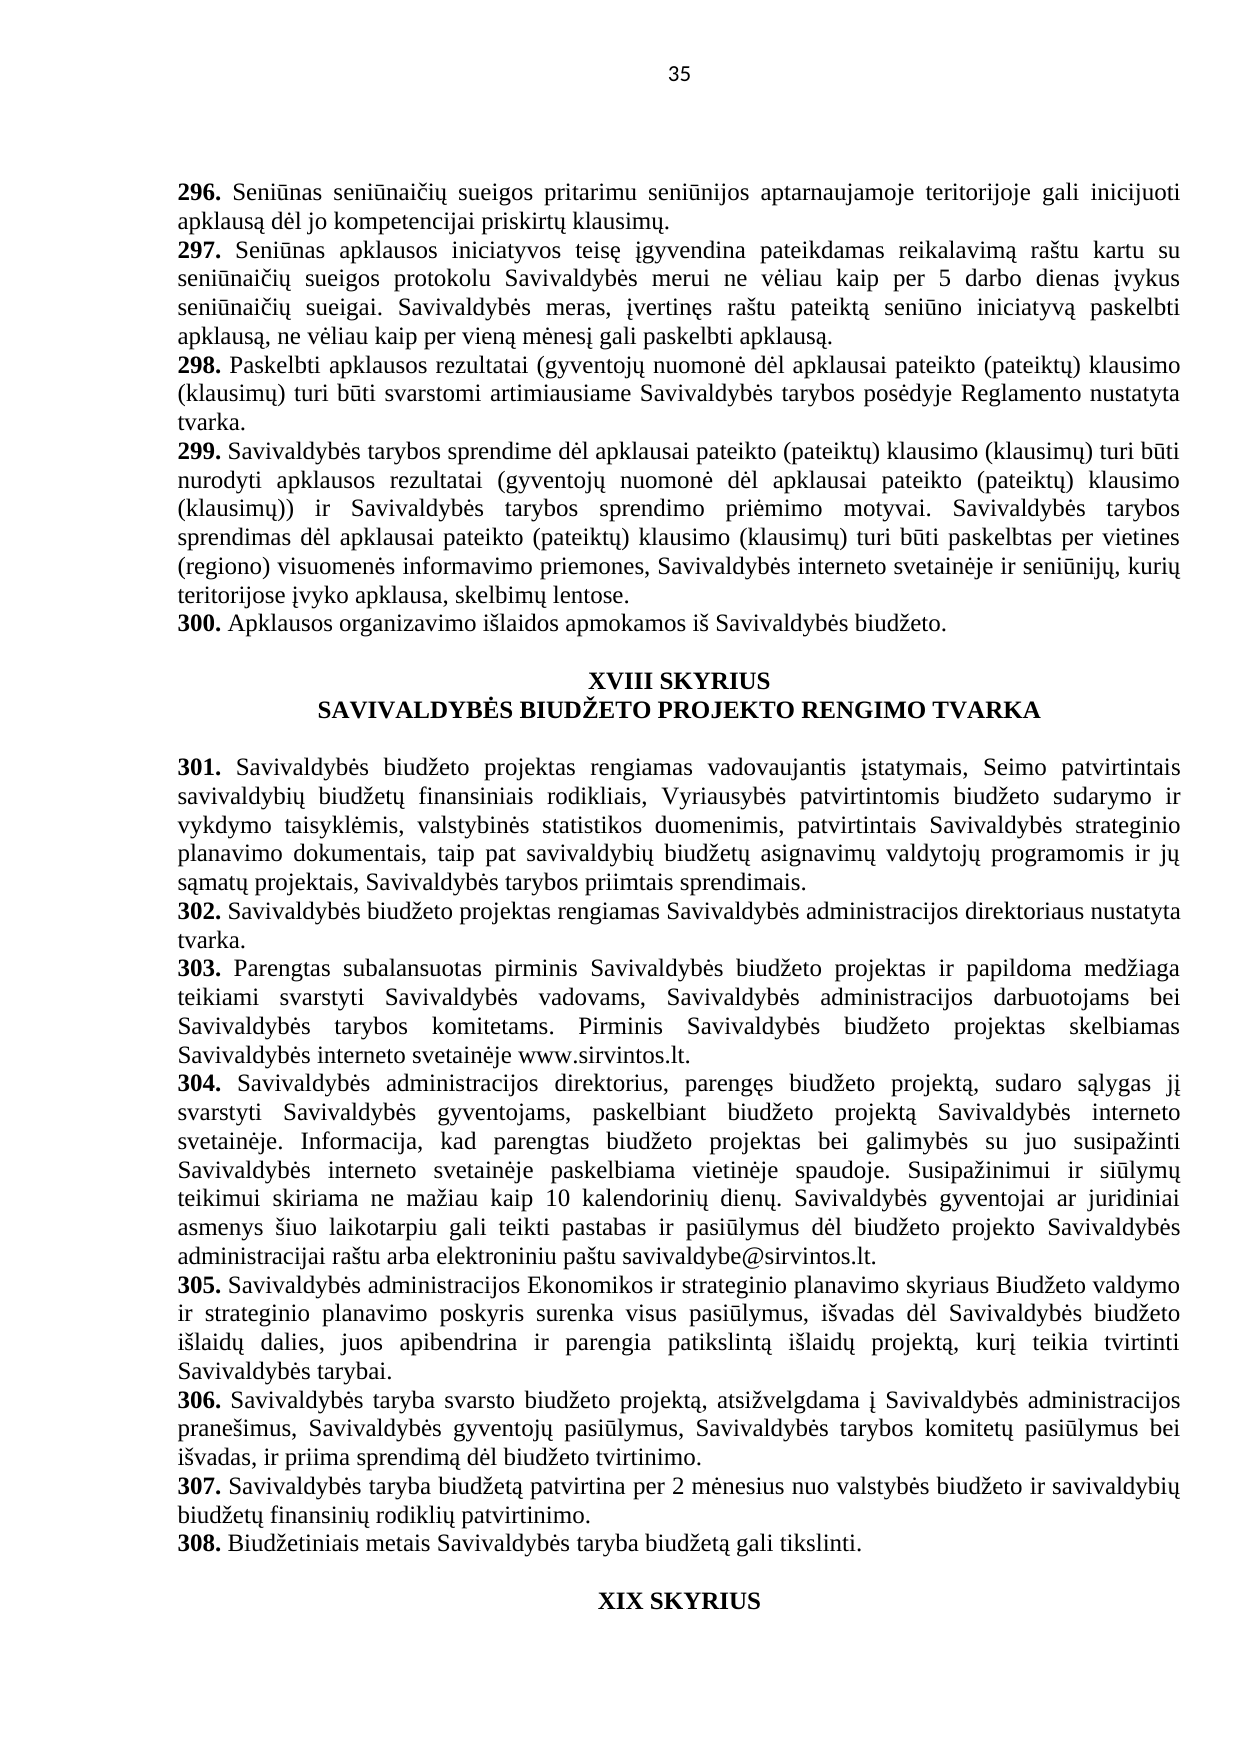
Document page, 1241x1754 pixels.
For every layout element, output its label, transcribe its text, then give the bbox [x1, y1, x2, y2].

text 308. Biudžetiniais metais Savivaldybės taryba biudžetą gali tikslinti. [177, 1528, 1181, 1557]
text 297. Seniūnas apklausos iniciatyvos teisę įgyvendina pateikdamas reikalavimą raštu kartu su seniūnaičių sueigos protokolu Savivaldybės merui ne vėliau kaip per 5 darbo dienas įvykus seniūnaičių sueigai. Savivaldybės meras, įvertinęs raštu pateiktą seniūno iniciatyvą paskelbti apklausą, ne vėliau kaip per vieną mėnesį gali paskelbti apklausą. [177, 235, 1181, 350]
text XIX SKYRIUS [177, 1586, 1181, 1615]
text SAVIVALDYBĖS BIUDŽETO PROJEKTO RENGIMO TVARKA [177, 695, 1181, 723]
text 303. Parengtas subalansuotas pirminis Savivaldybės biudžeto projektas ir papildoma medžiaga teikiami svarstyti Savivaldybės vadovams, Savivaldybės administracijos darbuotojams bei Savivaldybės tarybos komitetams. Pirminis Savivaldybės biudžeto projektas skelbiamas Savivaldybės interneto svetainėje www.sirvintos.lt. [177, 953, 1181, 1068]
text 307. Savivaldybės taryba biudžetą patvirtina per 2 mėnesius nuo valstybės biudžeto ir savivaldybių biudžetų finansinių rodiklių patvirtinimo. [177, 1471, 1181, 1528]
text 304. Savivaldybės administracijos direktorius, parengęs biudžeto projektą, sudaro sąlygas jį svarstyti Savivaldybės gyventojams, paskelbiant biudžeto projektą Savivaldybės interneto svetainėje. Informacija, kad parengtas biudžeto projektas bei galimybės su juo susipažinti Savivaldybės interneto svetainėje paskelbiama vietinėje spaudoje. Susipažinimui ir siūlymų teikimui skiriama ne mažiau kaip 10 kalendorinių dienų. Savivaldybės gyventojai ar juridiniai asmenys šiuo laikotarpiu gali teikti pastabas ir pasiūlymus dėl biudžeto projekto Savivaldybės administracijai raštu arba elektroniniu paštu savivaldybe@sirvintos.lt. [177, 1068, 1181, 1270]
text 298. Paskelbti apklausos rezultatai (gyventojų nuomonė dėl apklausai pateikto (pateiktų) klausimo (klausimų) turi būti svarstomi artimiausiame Savivaldybės tarybos posėdyje Reglamento nustatyta tvarka. [177, 350, 1181, 436]
text 296. Seniūnas seniūnaičių sueigos pritarimu seniūnijos aptarnaujamoje teritorijoje gali inicijuoti apklausą dėl jo kompetencijai priskirtų klausimų. [177, 177, 1181, 235]
text 302. Savivaldybės biudžeto projektas rengiamas Savivaldybės administracijos direktoriaus nustatyta tvarka. [177, 896, 1181, 953]
text 299. Savivaldybės tarybos sprendime dėl apklausai pateikto (pateiktų) klausimo (klausimų) turi būti nurodyti apklausos rezultatai (gyventojų nuomonė dėl apklausai pateikto (pateiktų) klausimo (klausimų)) ir Savivaldybės tarybos sprendimo priėmimo motyvai. Savivaldybės tarybos sprendimas dėl apklausai pateikto (pateiktų) klausimo (klausimų) turi būti paskelbtas per vietines (regiono) visuomenės informavimo priemones, Savivaldybės interneto svetainėje ir seniūnijų, kurių teritorijose įvyko apklausa, skelbimų lentose. [177, 436, 1181, 608]
text 300. Apklausos organizavimo išlaidos apmokamos iš Savivaldybės biudžeto. [177, 608, 1181, 637]
text XVIII SKYRIUS [177, 666, 1181, 695]
text 301. Savivaldybės biudžeto projektas rengiamas vadovaujantis įstatymais, Seimo patvirtintais savivaldybių biudžetų finansiniais rodikliais, Vyriausybės patvirtintomis biudžeto sudarymo ir vykdymo taisyklėmis, valstybinės statistikos duomenimis, patvirtintais Savivaldybės strateginio planavimo dokumentais, taip pat savivaldybių biudžetų asignavimų valdytojų programomis ir jų sąmatų projektais, Savivaldybės tarybos priimtais sprendimais. [177, 752, 1181, 896]
text 306. Savivaldybės taryba svarsto biudžeto projektą, atsižvelgdama į Savivaldybės administracijos pranešimus, Savivaldybės gyventojų pasiūlymus, Savivaldybės tarybos komitetų pasiūlymus bei išvadas, ir priima sprendimą dėl biudžeto tvirtinimo. [177, 1385, 1181, 1471]
text 305. Savivaldybės administracijos Ekonomikos ir strateginio planavimo skyriaus Biudžeto valdymo ir strateginio planavimo poskyris surenka visus pasiūlymus, išvadas dėl Savivaldybės biudžeto išlaidų dalies, juos apibendrina ir parengia patikslintą išlaidų projektą, kurį teikia tvirtinti Savivaldybės tarybai. [177, 1270, 1181, 1385]
